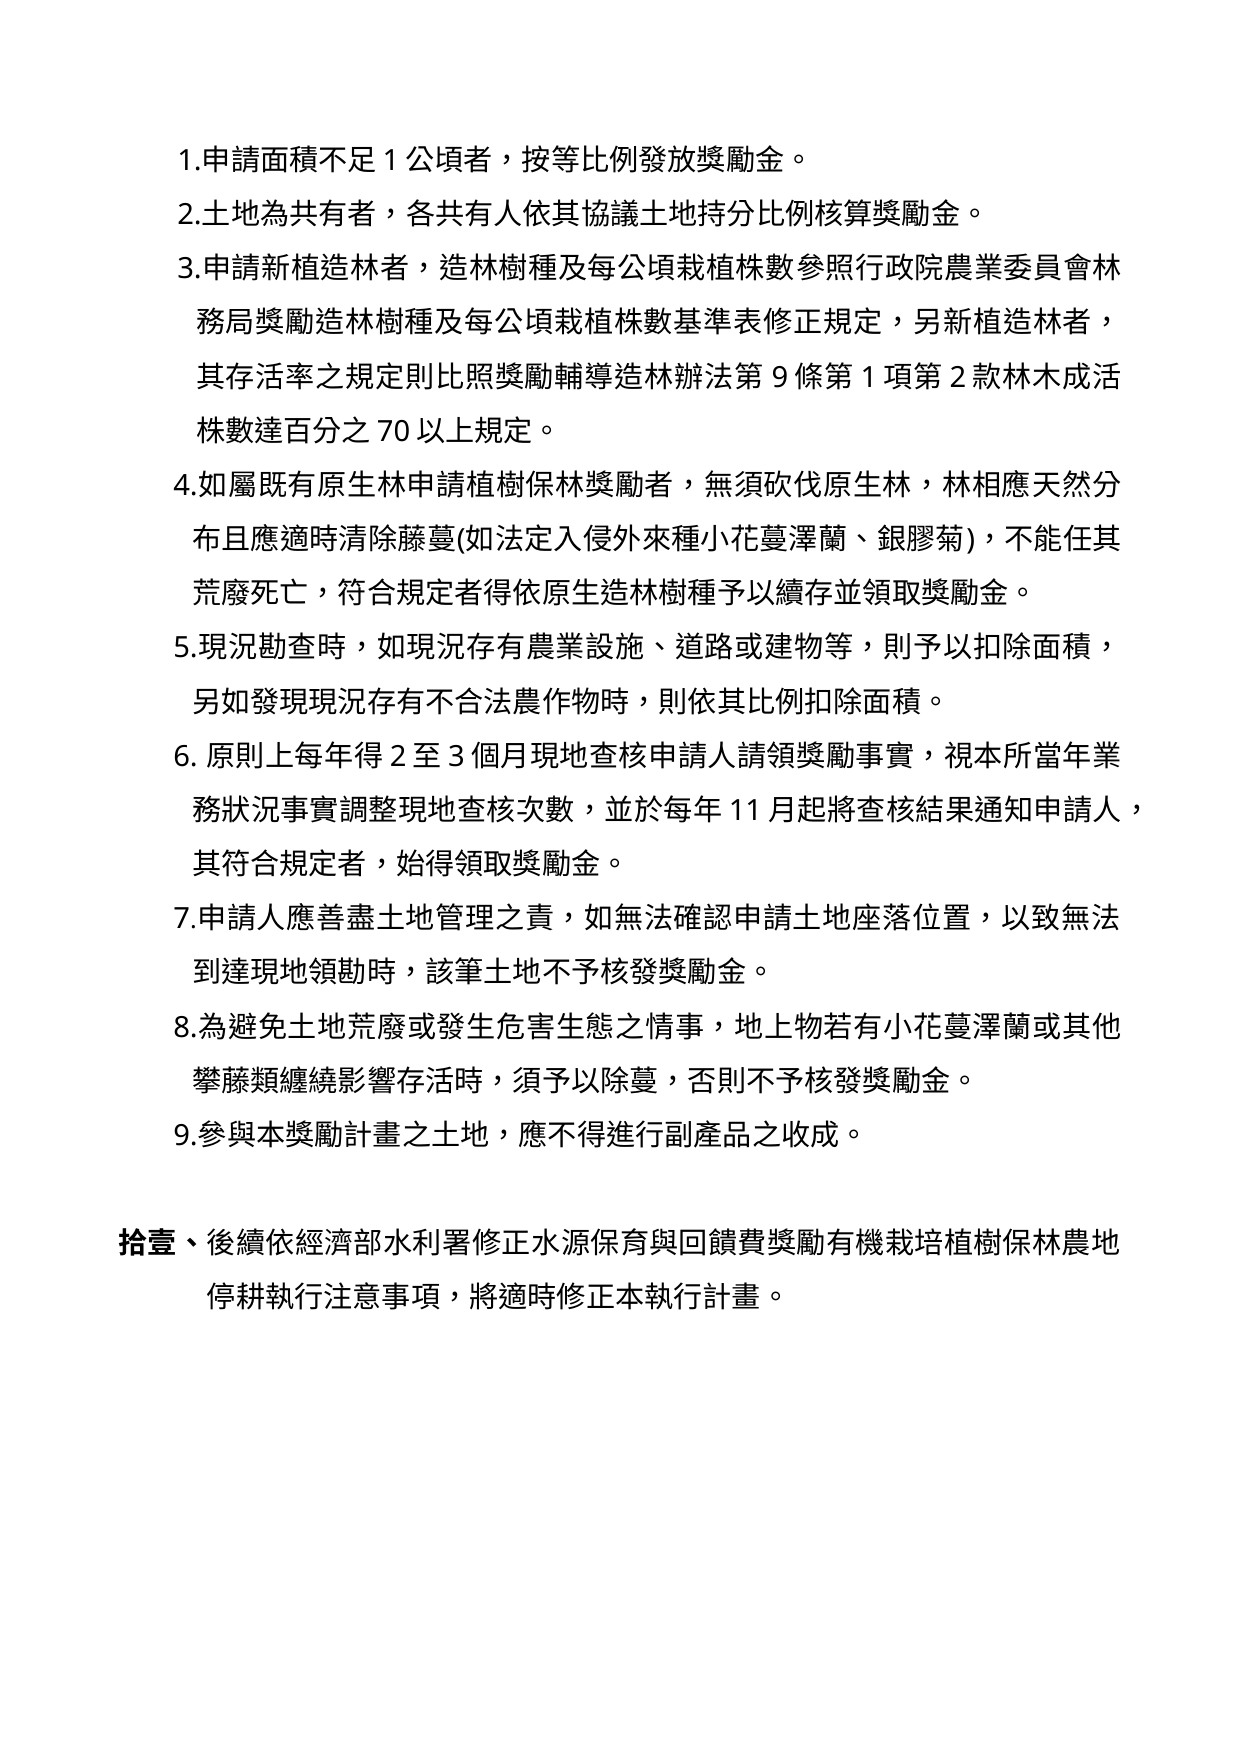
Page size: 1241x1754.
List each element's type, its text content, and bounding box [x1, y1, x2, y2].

text 7.申請人應善盡土地管理之責，如無法確認申請土地座落位置，以致無法到達現地領勘時，該筆土地不予核發獎勵金。 [173, 885, 1122, 994]
text 8.為避免土地荒廢或發生危害生態之情事，地上物若有小花蔓澤蘭或其他攀藤類纏繞影響存活時，須予以除蔓，否則不予核發獎勵金。 [173, 994, 1122, 1102]
text 1.申請面積不足1公頃者，按等比例發放獎勵金。 [177, 127, 1122, 181]
text 2.土地為共有者，各共有人依其協議土地持分比例核算獎勵金。 [177, 181, 1122, 235]
text 6. 原則上每年得2至3個月現地查核申請人請領獎勵事實，視本所當年業務狀況事實調整現地查核次數，並於每年11月起將查核結果通知申請人，其符合規定者，始得領取獎勵金。 [173, 723, 1122, 885]
text 4.如屬既有原生林申請植樹保林獎勵者，無須砍伐原生林，林相應天然分布且應適時清除藤蔓(如法定入侵外來種小花蔓澤蘭、銀膠菊)，不能任其荒廢死亡，符合規定者得依原生造林樹種予以續存並領取獎勵金。 [173, 452, 1122, 614]
text 3.申請新植造林者，造林樹種及每公頃栽植株數參照行政院農業委員會林務局獎勵造林樹種及每公頃栽植株數基準表修正規定，另新植造林者，其存活率之規定則比照獎勵輔導造林辦法第9條第1項第2款林木成活株數達百分之70以上規定。 [177, 235, 1122, 452]
text 9.參與本獎勵計畫之土地，應不得進行副產品之收成。 [173, 1102, 1122, 1156]
text 5.現況勘查時，如現況存有農業設施、道路或建物等，則予以扣除面積，另如發現現況存有不合法農作物時，則依其比例扣除面積。 [173, 614, 1122, 723]
text 拾壹、後續依經濟部水利署修正水源保育與回饋費獎勵有機栽培植樹保林農地停耕執行注意事項，將適時修正本執行計畫。 [118, 1210, 1122, 1319]
